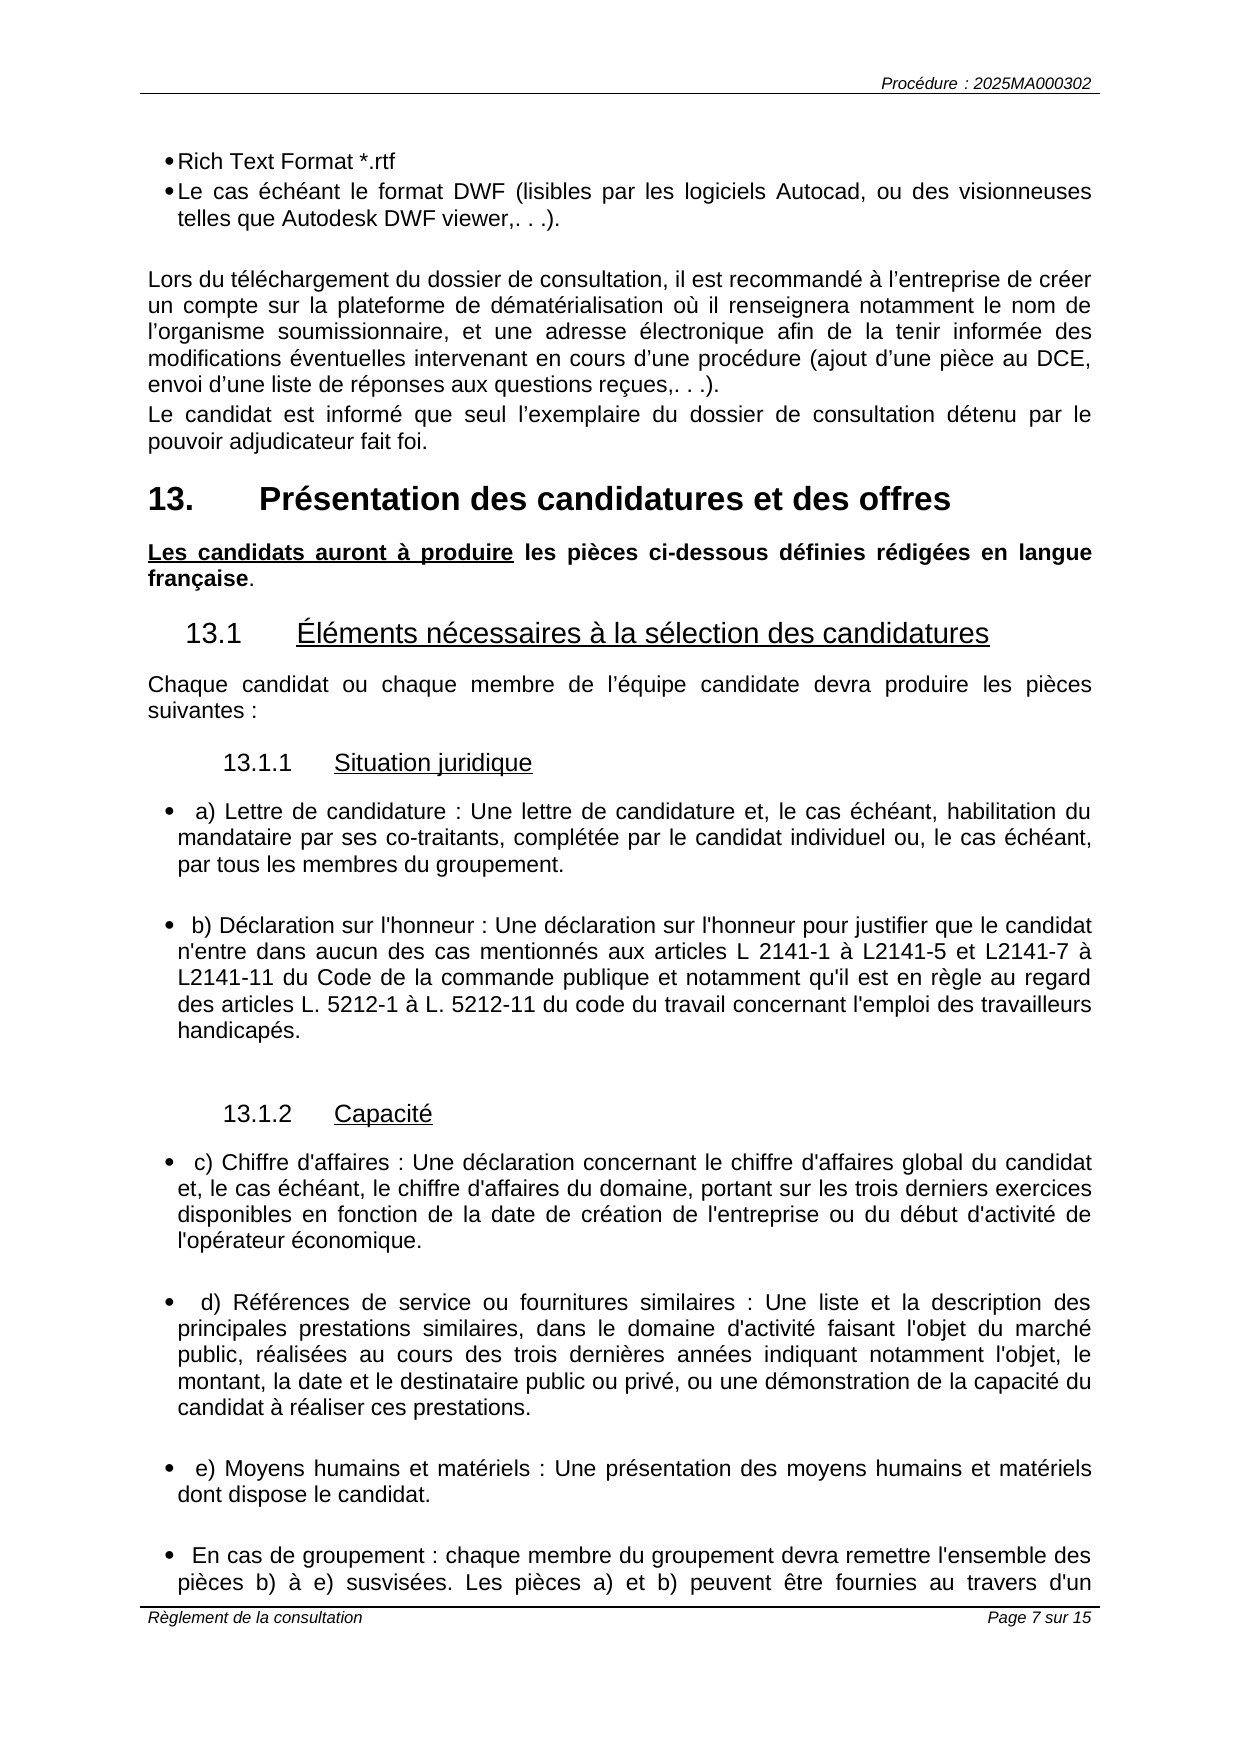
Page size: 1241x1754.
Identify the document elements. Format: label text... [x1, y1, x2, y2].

list c) Chiffre d'affaires : Une déclaration concernant le chiffre d'affaires global du candidat et, le cas échéant, le chiffre d'affaires du domaine, portant sur les trois derniers exercices disponibles en fonction de la date de création de l'entreprise ou du début d'activité de l'opérateur économique. [165, 1148, 1093, 1254]
subtitle Éléments nécessaires à la sélection des candidatures [185, 616, 1093, 650]
subtitle Capacité [223, 1099, 1093, 1128]
list b) Déclaration sur l'honneur : Une déclaration sur l'honneur pour justifier que le candidat n'entre dans aucun des cas mentionnés aux articles L 2141-1 à L2141-5 et L2141-7 à L2141-11 du Code de la commande publique et notamment qu'il est en règle au regard des articles L. 5212-1 à L. 5212-11 du code du travail concernant l'emploi des travailleurs handicapés. [165, 912, 1093, 1043]
list e) Moyens humains et matériels : Une présentation des moyens humains et matériels dont dispose le candidat. [165, 1455, 1093, 1508]
list Le cas échéant le format DWF (lisibles par les logiciels Autocad, ou des visionneuses telles que Autodesk DWF viewer,. . .). [165, 178, 1093, 231]
text Lors du téléchargement du dossier de consultation, il est recommandé à l’entreprise de créer un compte sur la plateforme de dématérialisation où il renseignera notamment le nom de l’organisme soumissionnaire, et une adresse électronique afin de la tenir informée des modifications éventuelles intervenant en cours d’une procédure (ajout d’une pièce au DCE, envoi d’une liste de réponses aux questions reçues,. . .). [148, 266, 1093, 397]
text Le candidat est informé que seul l’exemplaire du dossier de consultation détenu par le pouvoir adjudicateur fait foi. [148, 401, 1093, 454]
list Rich Text Format *.rtf [165, 148, 1093, 174]
subtitle Situation juridique [223, 748, 1093, 777]
list a) Lettre de candidature : Une lettre de candidature et, le cas échéant, habilitation du mandataire par ses co-traitants, complétée par le candidat individuel ou, le cas échéant, par tous les membres du groupement. [165, 798, 1093, 877]
list En cas de groupement : chaque membre du groupement devra remettre l'ensemble des pièces b) à e) susvisées. Les pièces a) et b) peuvent être fournies au travers d'un [165, 1542, 1093, 1595]
text Chaque candidat ou chaque membre de l’équipe candidate devra produire les pièces suivantes : [148, 671, 1093, 723]
list d) Références de service ou fournitures similaires : Une liste et la description des principales prestations similaires, dans le domaine d'activité faisant l'objet du marché public, réalisées au cours des trois dernières années indiquant notamment l'objet, le montant, la date et le destinataire public ou privé, ou une démonstration de la capacité du candidat à réaliser ces prestations. [165, 1288, 1093, 1420]
subtitle Présentation des candidatures et des offres [148, 479, 1093, 518]
text Les candidats auront à produire les pièces ci-dessous définies rédigées en langue française. [148, 538, 1093, 591]
